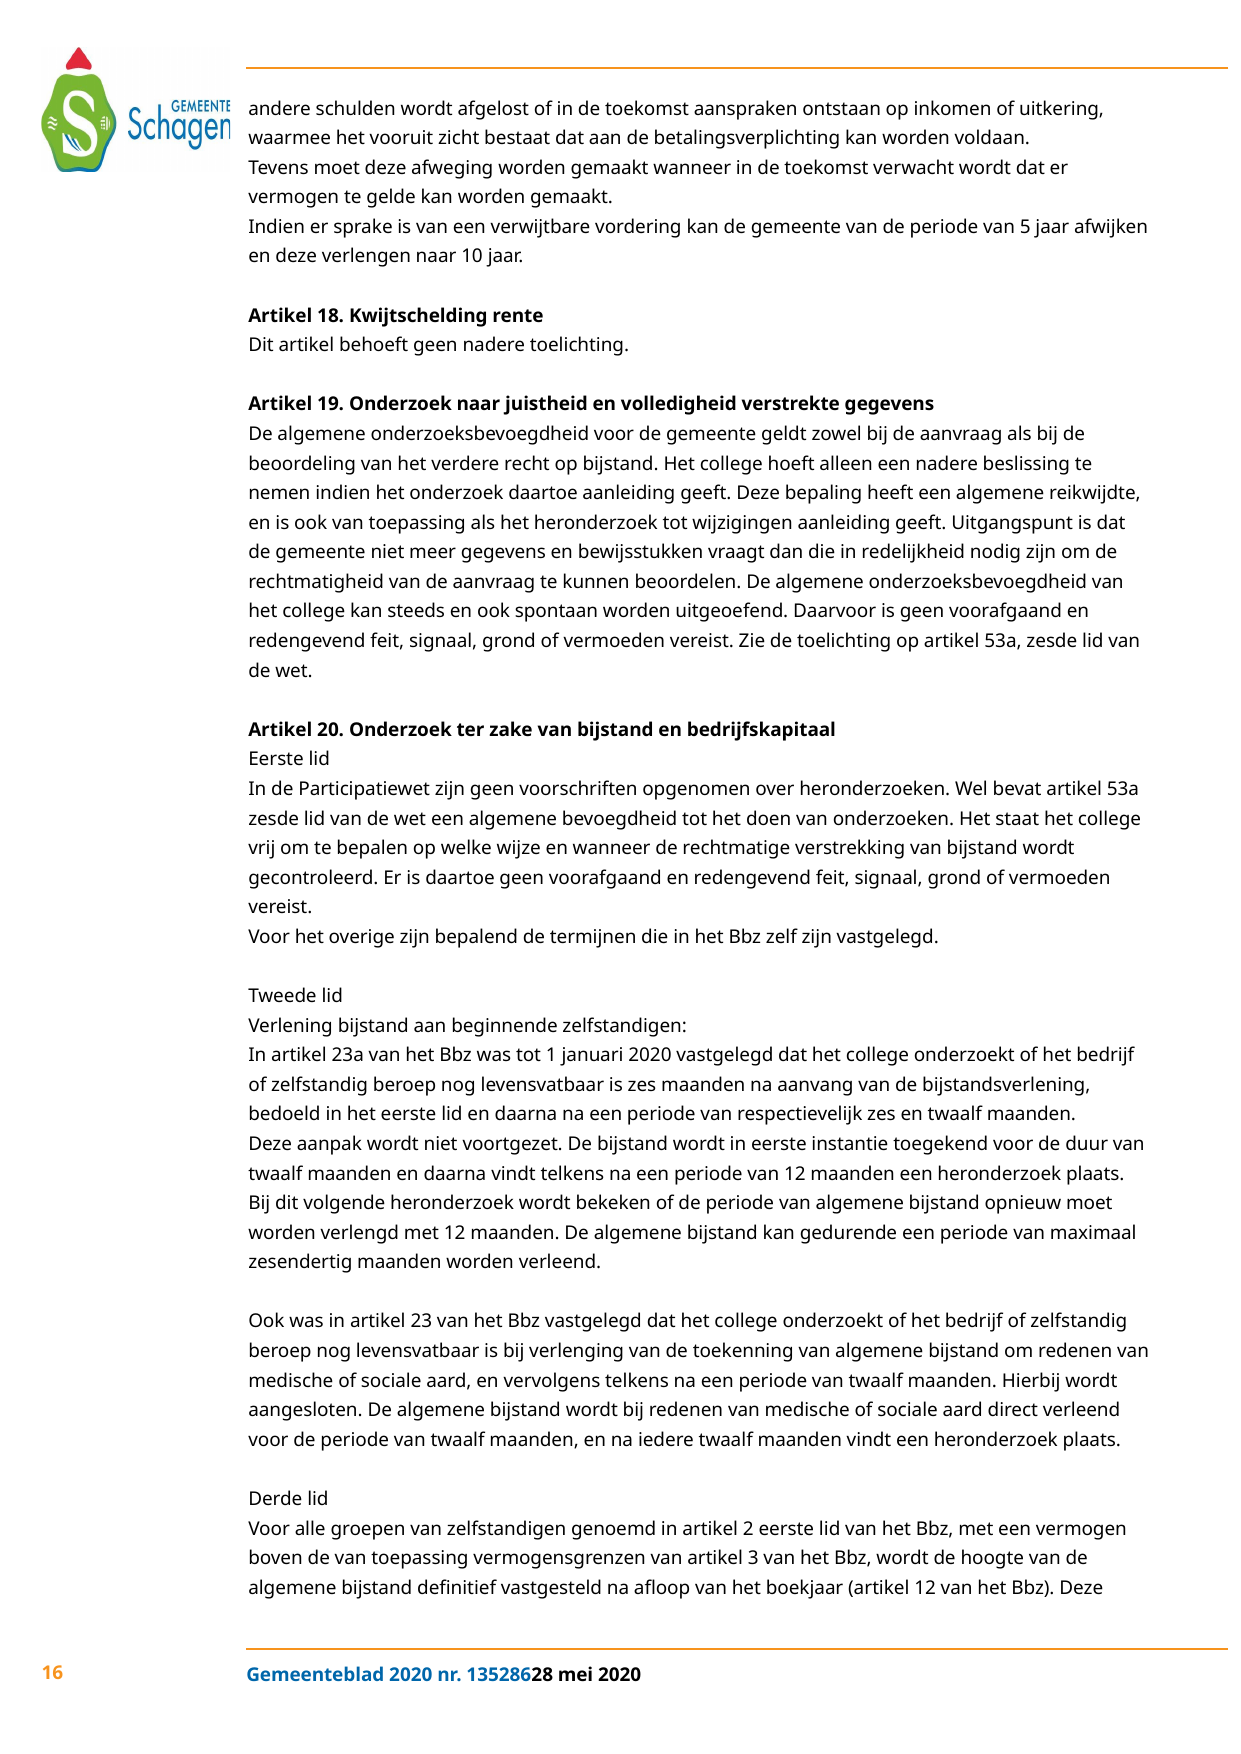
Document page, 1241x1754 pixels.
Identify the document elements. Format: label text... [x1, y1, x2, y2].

text In artikel 23a van het Bbz was tot 1 januari 2020 vastgelegd dat het college onderzoekt of het bedrijf of zelfstandig beroep nog levensvatbaar is zes maanden na aanvang van de bijstandsverlening, bedoeld in het eerste lid en daarna na een periode van respectievelijk zes en twaalf maanden. [248, 1041, 1152, 1126]
picture [41, 47, 231, 172]
text De algemene onderzoeksbevoegdheid voor de gemeente geldt zowel bij de aanvraag als bij de beoordeling van het verdere recht op bijstand. Het college hoeft alleen een nadere beslissing te nemen indien het onderzoek daartoe aanleiding geeft. Deze bepaling heeft een algemene reikwijdte, en is ook van toepassing als het heronderzoek tot wijzigingen aanleiding geeft. Uitgangspunt is dat de gemeente niet meer gegevens en bewijsstukken vraagt dan die in redelijkheid nodig zijn om de rechtmatigheid van de aanvraag te kunnen beoordelen. De algemene onderzoeksbevoegdheid van het college kan steeds en ook spontaan worden uitgeoefend. Daarvoor is geen voorafgaand en redengevend feit, signaal, grond of vermoeden vereist. Zie de toelichting op artikel 53a, zesde lid van de wet. [248, 420, 1152, 683]
text Artikel 18. Kwijtschelding rente [248, 302, 1152, 328]
text Eerste lid [248, 746, 1152, 771]
text andere schulden wordt afgelost of in de toekomst aanspraken ontstaan op inkomen of uitkering, waarmee het vooruit zicht bestaat dat aan de betalingsverplichting kan worden voldaan. [248, 95, 1152, 150]
text Voor alle groepen van zelfstandigen genoemd in artikel 2 eerste lid van het Bbz, met een vermogen boven de van toepassing vermogensgrenzen van artikel 3 van het Bbz, wordt de hoogte van de algemene bijstand definitief vastgesteld na afloop van het boekjaar (artikel 12 van het Bbz). Deze [248, 1515, 1152, 1600]
text Indien er sprake is van een verwijtbare vordering kan de gemeente van de periode van 5 jaar afwijken en deze verlengen naar 10 jaar. [248, 213, 1152, 268]
text Dit artikel behoeft geen nadere toelichting. [248, 331, 1152, 357]
text Derde lid [248, 1485, 1152, 1511]
text Ook was in artikel 23 van het Bbz vastgelegd dat het college onderzoekt of het bedrijf of zelfstandig beroep nog levensvatbaar is bij verlenging van de toekenning van algemene bijstand om redenen van medische of sociale aard, en vervolgens telkens na een periode van twaalf maanden. Hierbij wordt aangesloten. De algemene bijstand wordt bij redenen van medische of sociale aard direct verleend voor de periode van twaalf maanden, en na iedere twaalf maanden vindt een heronderzoek plaats. [248, 1308, 1152, 1452]
text In de Participatiewet zijn geen voorschriften opgenomen over heronderzoeken. Wel bevat artikel 53a zesde lid van de wet een algemene bevoegdheid tot het doen van onderzoeken. Het staat het college vrij om te bepalen op welke wijze en wanneer de rechtmatige verstrekking van bijstand wordt gecontroleerd. Er is daartoe geen voorafgaand en redengevend feit, signaal, grond of vermoeden vereist. [248, 775, 1152, 919]
text Verlening bijstand aan beginnende zelfstandigen: [248, 1012, 1152, 1038]
text Voor het overige zijn bepalend de termijnen die in het Bbz zelf zijn vastgelegd. [248, 923, 1152, 949]
text Tevens moet deze afweging worden gemaakt wanneer in de toekomst verwacht wordt dat er vermogen te gelde kan worden gemaakt. [248, 154, 1152, 209]
text Tweede lid [248, 982, 1152, 1008]
text Artikel 20. Onderzoek ter zake van bijstand en bedrijfskapitaal [248, 716, 1152, 742]
text Deze aanpak wordt niet voortgezet. De bijstand wordt in eerste instantie toegekend voor de duur van twaalf maanden en daarna vindt telkens na een periode van 12 maanden een heronderzoek plaats. Bij dit volgende heronderzoek wordt bekeken of de periode van algemene bijstand opnieuw moet worden verlengd met 12 maanden. De algemene bijstand kan gedurende een periode van maximaal zesendertig maanden worden verleend. [248, 1130, 1152, 1274]
text Artikel 19. Onderzoek naar juistheid en volledigheid verstrekte gegevens [248, 391, 1152, 416]
